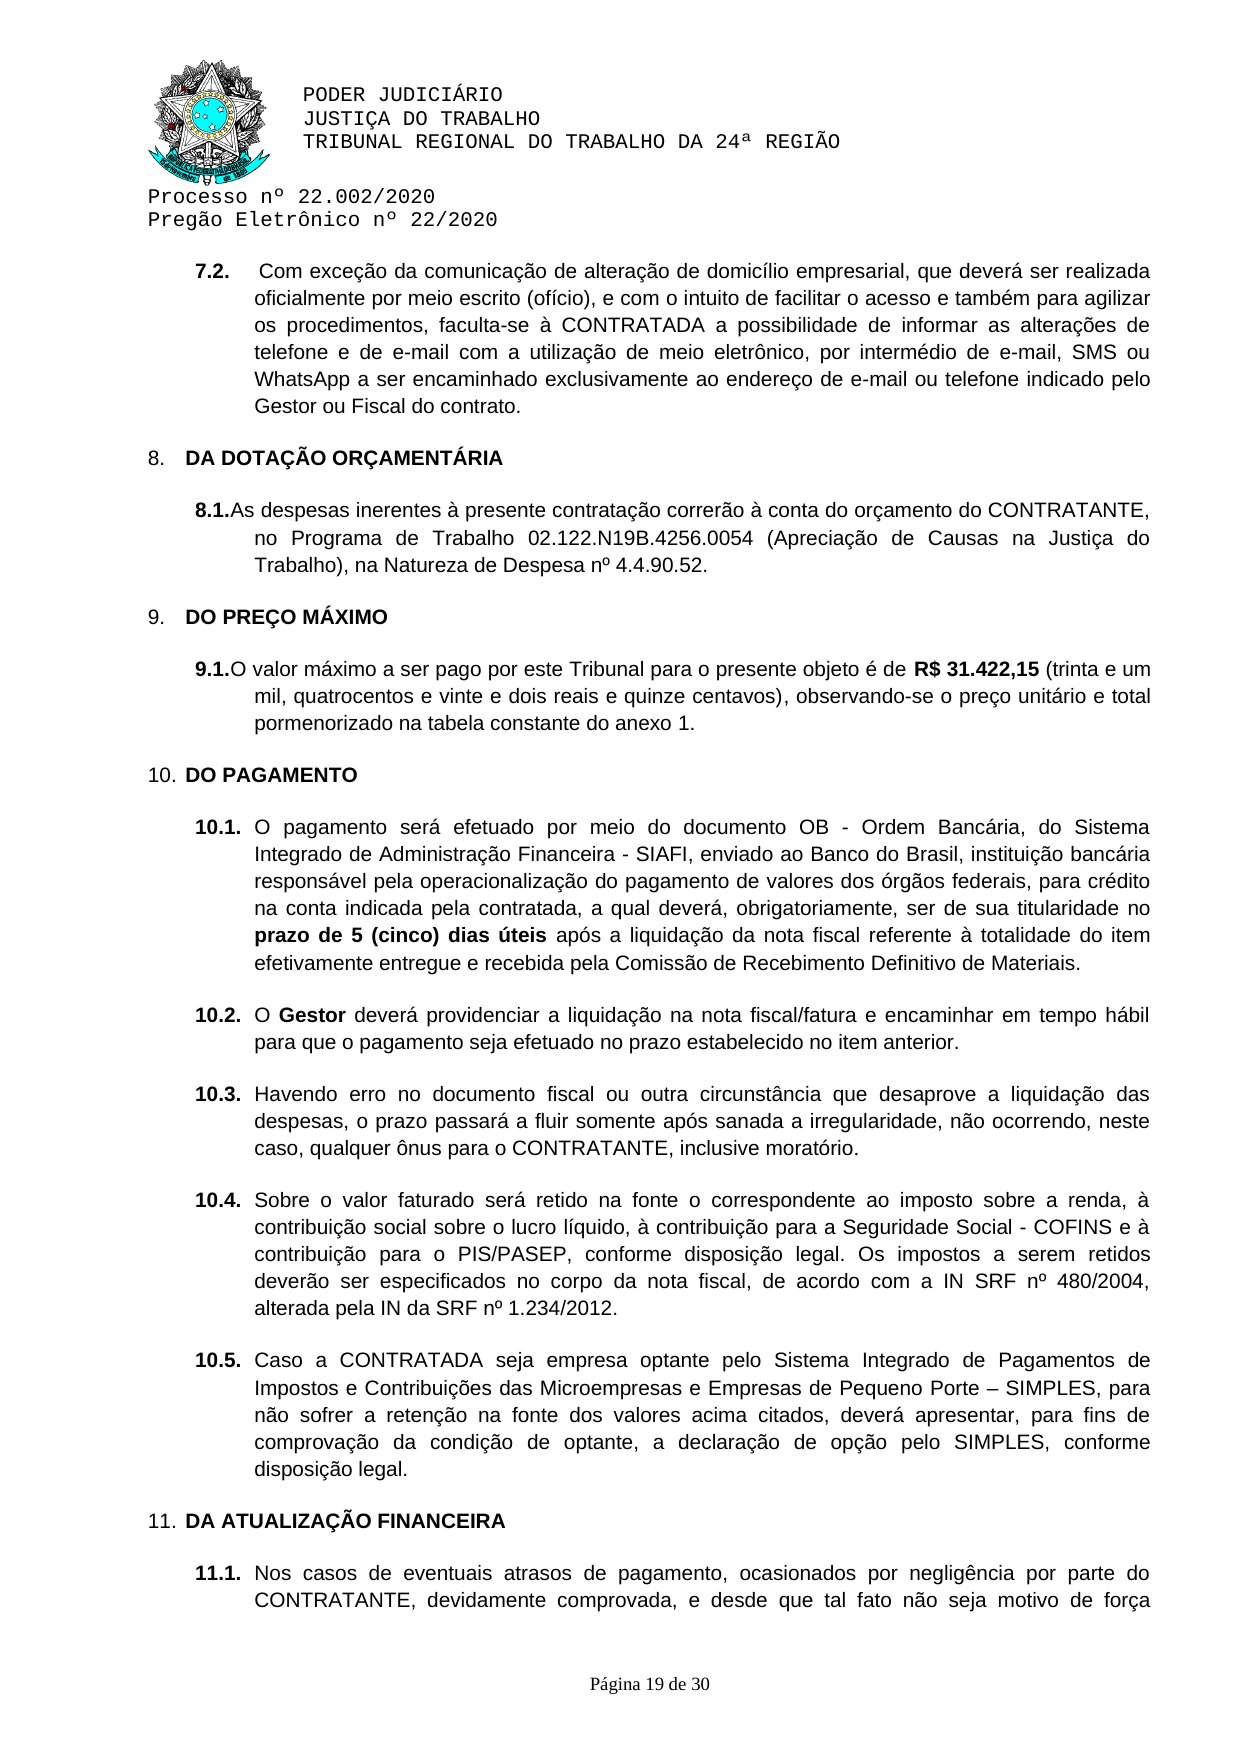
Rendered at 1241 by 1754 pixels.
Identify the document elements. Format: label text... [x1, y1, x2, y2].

list Sobre o valor faturado será retido na fonte o correspondente ao imposto sobre a renda, à contribuição social sobre o lucro líquido, à contribuição para a Seguridade Social - COFINS e à contribuição para o PIS/PASEP, conforme disposição legal. Os impostos a serem retidos deverão ser especificados no corpo da nota fiscal, de acordo com a IN SRF nº 480/2004, alterada pela IN da SRF nº 1.234/2012. [195, 1186, 1152, 1321]
list O pagamento será efetuado por meio do documento OB - Ordem Bancária, do Sistema Integrado de Administração Financeira - SIAFI, enviado ao Banco do Brasil, instituição bancária responsável pela operacionalização do pagamento de valores dos órgãos federais, para crédito na conta indicada pela contratada, a qual deverá, obrigatoriamente, ser de sua titularidade no prazo de 5 (cinco) dias úteis após a liquidação da nota fiscal referente à totalidade do item efetivamente entregue e recebida pela Comissão de Recebimento Definitivo de Materiais. [195, 813, 1152, 975]
list Caso a CONTRATADA seja empresa optante pelo Sistema Integrado de Pagamentos de Impostos e Contribuições das Microempresas e Empresas de Pequeno Porte – SIMPLES, para não sofrer a retenção na fonte dos valores acima citados, deverá apresentar, para fins de comprovação da condição de optante, a declaração de opção pelo SIMPLES, conforme disposição legal. [195, 1346, 1152, 1482]
list O valor máximo a ser pago por este Tribunal para o presente objeto é de R$ 31.422,15 (trinta e um mil, quatrocentos e vinte e dois reais e quinze centavos), observando-se o preço unitário e total pormenorizado na tabela constante do anexo 1. [195, 654, 1152, 736]
list As despesas inerentes à presente contratação correrão à conta do orçamento do CONTRATANTE, no Programa de Trabalho 02.122.N19B.4256.0054 (Apreciação de Causas na Justiça do Trabalho), na Natureza de Despesa nº 4.4.90.52. [195, 496, 1152, 577]
picture [147, 59, 272, 186]
list Com exceção da comunicação de alteração de domicílio empresarial, que deverá ser realizada oficialmente por meio escrito (ofício), e com o intuito de facilitar o acesso e também para agilizar os procedimentos, faculta-se à CONTRATADA a possibilidade de informar as alterações de telefone e de e-mail com a utilização de meio eletrônico, por intermédio de e-mail, SMS ou WhatsApp a ser encaminhado exclusivamente ao endereço de e-mail ou telefone indicado pelo Gestor ou Fiscal do contrato. [195, 257, 1152, 419]
list DO PAGAMENTO [148, 761, 1152, 788]
list Nos casos de eventuais atrasos de pagamento, ocasionados por negligência por parte do CONTRATANTE, devidamente comprovada, e desde que tal fato não seja motivo de força [195, 1559, 1152, 1613]
list DO PREÇO MÁXIMO [148, 602, 1152, 629]
list Havendo erro no documento fiscal ou outra circunstância que desaprove a liquidação das despesas, o prazo passará a fluir somente após sanada a irregularidade, não ocorrendo, neste caso, qualquer ônus para o CONTRATANTE, inclusive moratório. [195, 1079, 1152, 1161]
subtitle DA DOTAÇÃO ORÇAMENTÁRIA [148, 444, 1152, 471]
list O Gestor deverá providenciar a liquidação na nota fiscal/fatura e encaminhar em tempo hábil para que o pagamento seja efetuado no prazo estabelecido no item anterior. [195, 1000, 1152, 1054]
list DA ATUALIZAÇÃO FINANCEIRA [148, 1507, 1152, 1534]
